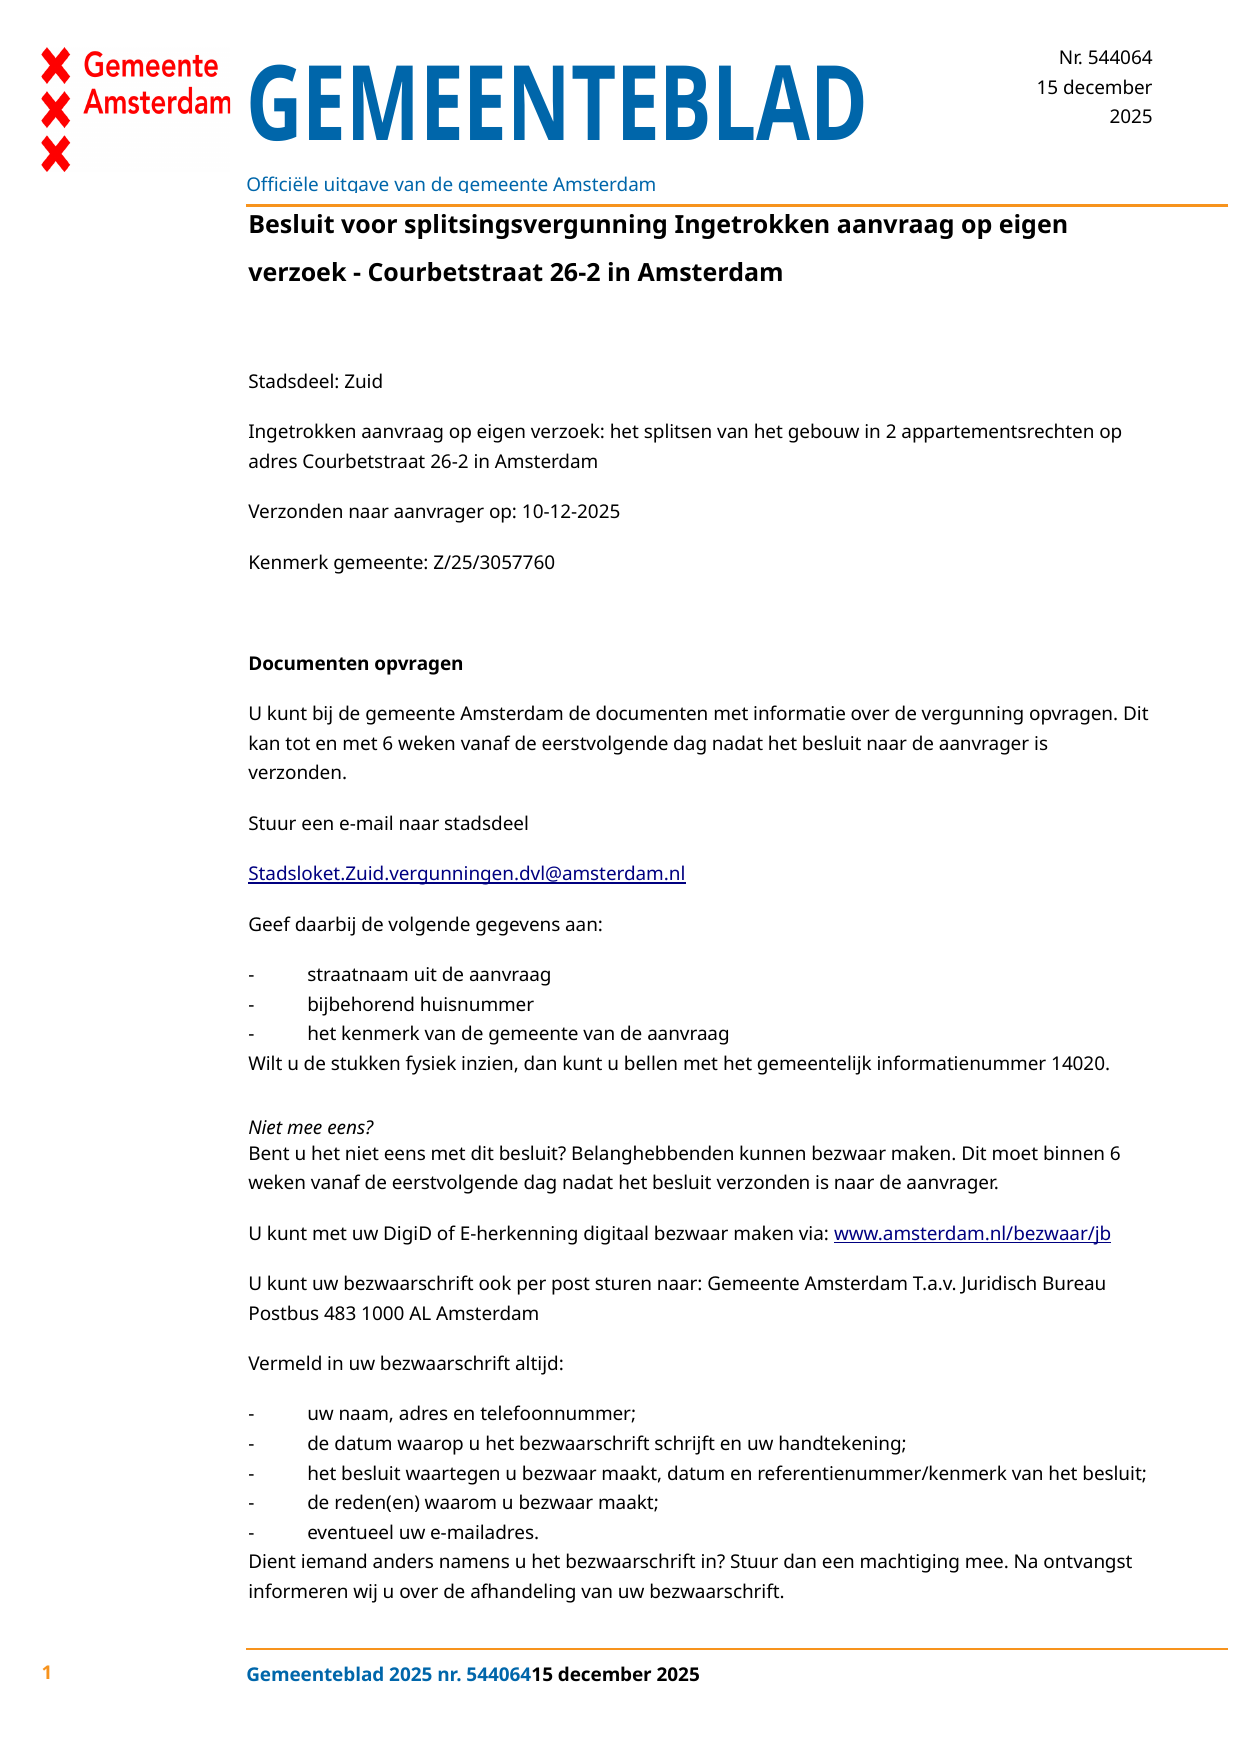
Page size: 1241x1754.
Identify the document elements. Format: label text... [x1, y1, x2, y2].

list de reden(en) waarom u bezwaar maakt; [248, 1489, 1152, 1515]
text Bent u het niet eens met dit besluit? Belanghebbenden kunnen bezwaar maken. Dit moet binnen 6 weken vanaf de eerstvolgende dag nadat het besluit verzonden is naar de aanvrager. [248, 1140, 1152, 1195]
list bijbehorend huisnummer [248, 991, 1152, 1017]
text Kenmerk gemeente: Z/25/3057760 [248, 549, 1152, 575]
list straatnaam uit de aanvraag [248, 961, 1152, 987]
text Ingetrokken aanvraag op eigen verzoek: het splitsen van het gebouw in 2 appartementsrechten op adres Courbetstraat 26-2 in Amsterdam [248, 419, 1152, 474]
text Verzonden naar aanvrager op: 10-12-2025 [248, 499, 1152, 524]
text U kunt uw bezwaarschrift ook per post sturen naar: Gemeente Amsterdam T.a.v. Juridisch Bureau Postbus 483 1000 AL Amsterdam [248, 1270, 1152, 1325]
list eventueel uw e-mailadres. [248, 1519, 1152, 1544]
text Documenten opvragen [248, 650, 1152, 676]
text Stadsloket.Zuid.vergunningen.dvl@amsterdam.nl [248, 860, 1152, 886]
text Stuur een e-mail naar stadsdeel [248, 810, 1152, 836]
text Stadsdeel: Zuid [248, 368, 1152, 394]
list het besluit waartegen u bezwaar maakt, datum en referentienummer/kenmerk van het besluit; [248, 1460, 1152, 1485]
picture [41, 47, 231, 172]
text Geef daarbij de volgende gegevens aan: [248, 911, 1152, 937]
text Vermeld in uw bezwaarschrift altijd: [248, 1350, 1152, 1376]
text Besluit voor splitsingsvergunning Ingetrokken aanvraag op eigen verzoek - Courbetstraat 26-2 in Amsterdam [248, 207, 1152, 288]
text Niet mee eens? [248, 1114, 1152, 1140]
list het kenmerk van de gemeente van de aanvraag [248, 1020, 1152, 1046]
text Wilt u de stukken fysiek inzien, dan kunt u bellen met het gemeentelijk informatienummer 14020. [248, 1050, 1152, 1076]
list uw naam, adres en telefoonnummer; [248, 1401, 1152, 1426]
text U kunt met uw DigiD of E-herkenning digitaal bezwaar maken via: www.amsterdam.nl/bezwaar/jb [248, 1220, 1152, 1245]
text Dient iemand anders namens u het bezwaarschrift in? Stuur dan een machtiging mee. Na ontvangst informeren wij u over de afhandeling van uw bezwaarschrift. [248, 1548, 1152, 1604]
text U kunt bij de gemeente Amsterdam de documenten met informatie over de vergunning opvragen. Dit kan tot en met 6 weken vanaf de eerstvolgende dag nadat het besluit naar de aanvrager is verzonden. [248, 700, 1152, 785]
list de datum waarop u het bezwaarschrift schrijft en uw handtekening; [248, 1430, 1152, 1456]
